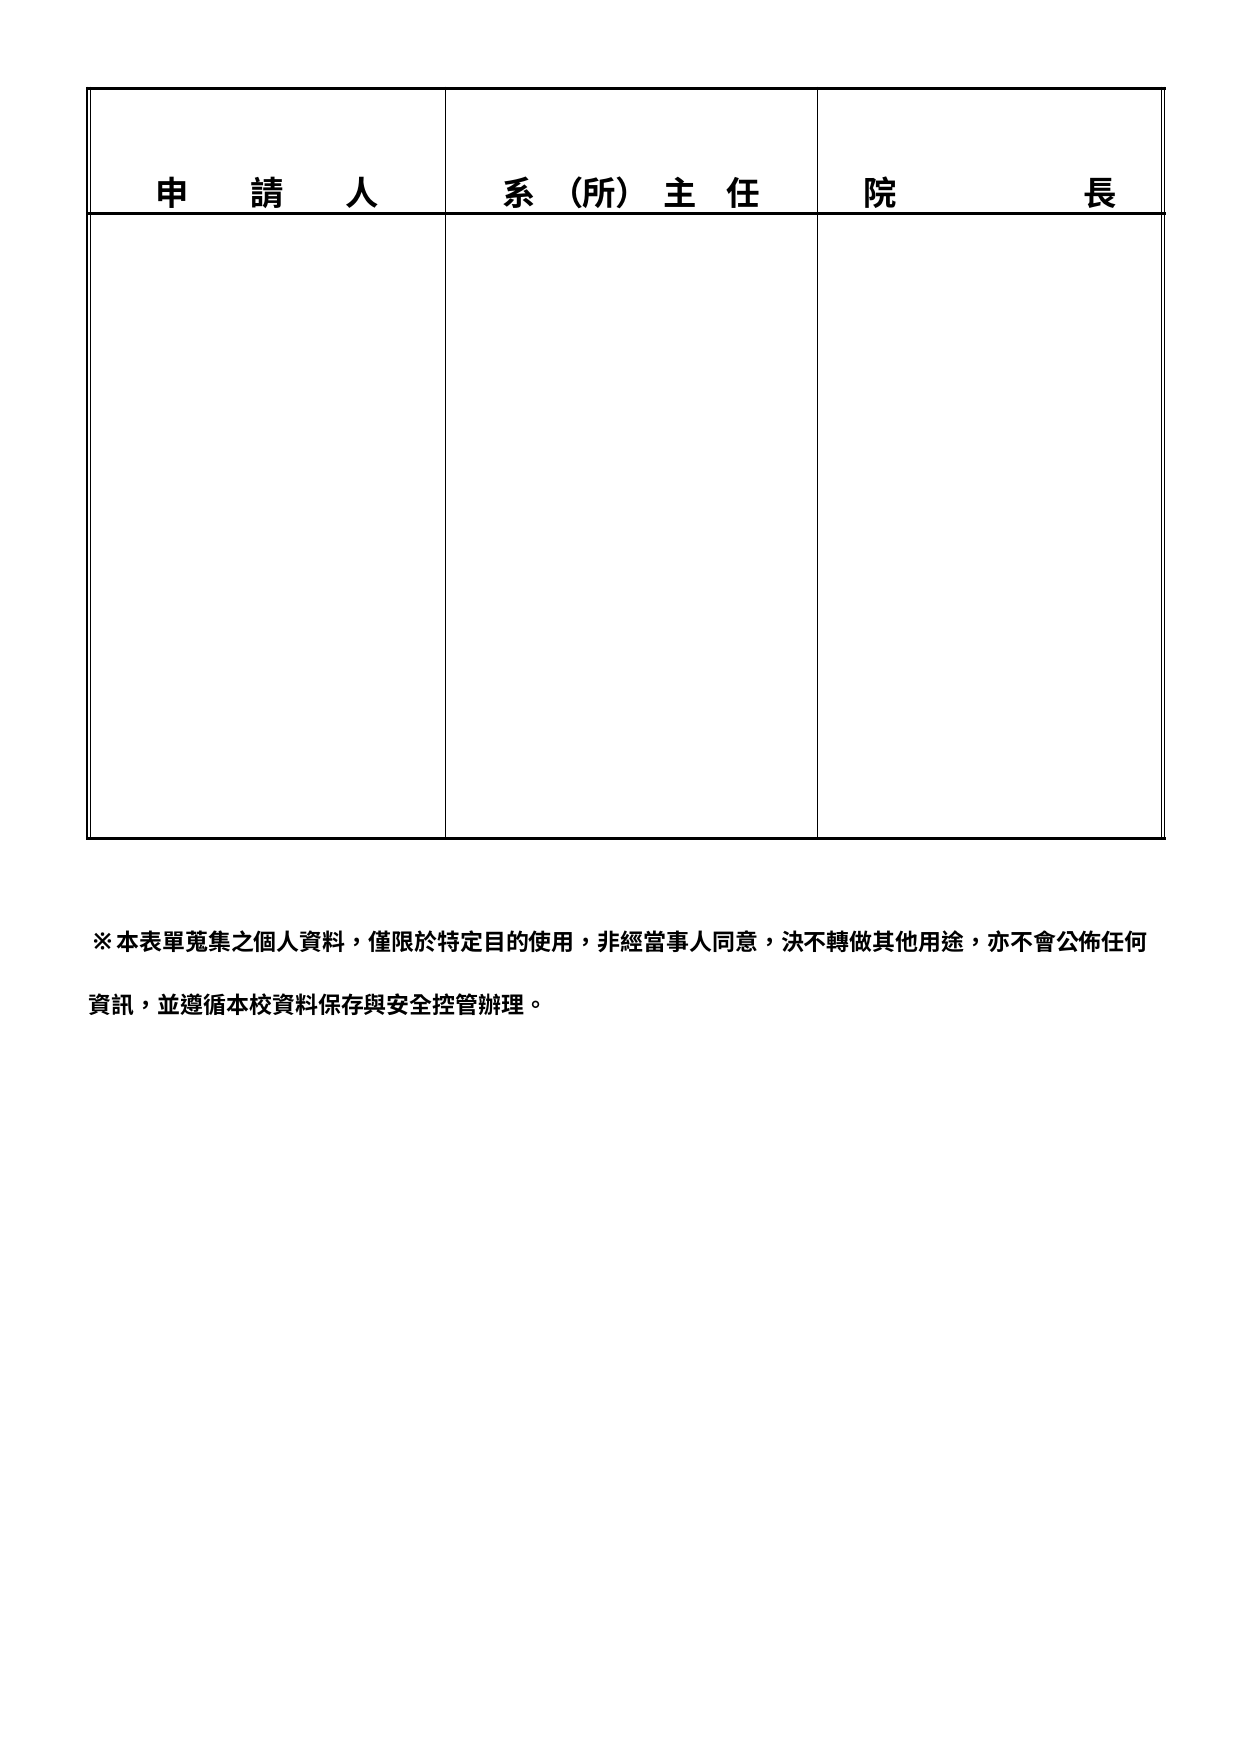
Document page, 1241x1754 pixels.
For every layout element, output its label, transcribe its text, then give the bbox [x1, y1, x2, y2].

table_cell [818, 215, 1161, 837]
table_cell [446, 215, 817, 837]
text ※本表單蒐集之個人資料，僅限於特定目的使用，非經當事人同意，決不轉做其他用途，亦不會公佈任何資訊，並遵循本校資料保存與安全控管辦理。 [89, 899, 1152, 1024]
table_cell [91, 215, 445, 837]
table_cell 院 長 [818, 90, 1161, 212]
table_cell 申 請 人 [91, 90, 445, 212]
table_cell 系 （所） 主 任 [446, 90, 817, 212]
